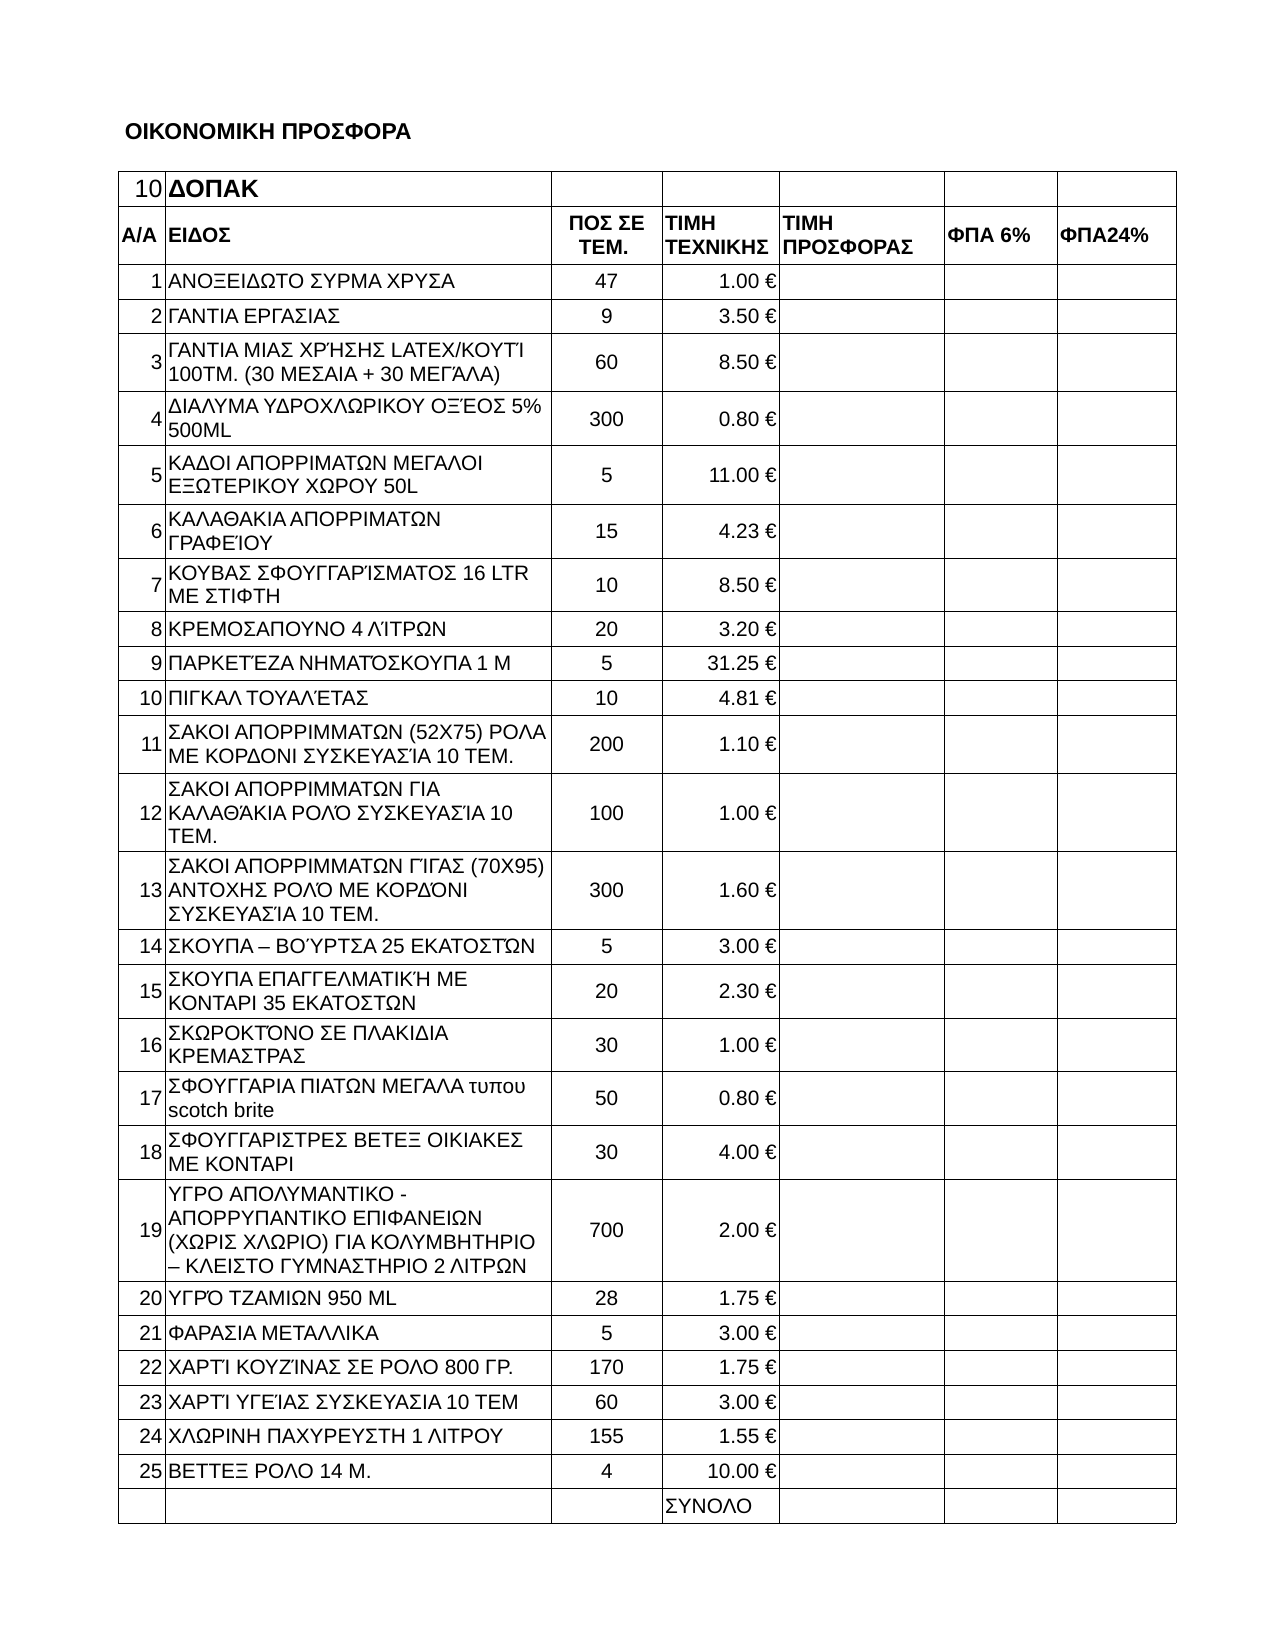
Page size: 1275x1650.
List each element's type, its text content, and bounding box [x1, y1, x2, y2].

table_cell [780, 774, 944, 851]
table_cell 700 [552, 1180, 662, 1281]
table_cell ΕΙΔΟΣ [166, 207, 551, 264]
table_cell 23 [119, 1386, 165, 1419]
table_cell 1 [119, 265, 165, 298]
table_cell [1058, 930, 1176, 963]
table_cell 1,00 € [663, 265, 779, 298]
table_cell 11 [119, 716, 165, 773]
table_cell 1,10 € [663, 716, 779, 773]
table_cell ΚΟΥΒΑΣ ΣΦΟΥΓΓΑΡΊΣΜΑΤΟΣ 16 LTR ΜΕ ΣΤΙΦΤΗ [166, 559, 551, 611]
table_cell [780, 1180, 944, 1281]
table_cell ΠΙΓΚΑΛ ΤΟΥΑΛΈΤΑΣ [166, 681, 551, 715]
table_cell [1058, 647, 1176, 680]
table_cell [945, 930, 1057, 963]
table_cell 20 [552, 965, 662, 1017]
table_cell 1,60 € [663, 852, 779, 929]
table_cell ΓΑΝΤΙΑ ΜΙΑΣ ΧΡΉΣΗΣ LATEX/ΚΟΥΤΊ 100ΤΜ. (30 ΜΕΣΑΙΑ + 30 ΜΕΓΆΛΑ) [166, 334, 551, 391]
table_cell [945, 1351, 1057, 1384]
table_cell 47 [552, 265, 662, 298]
table_cell 1,00 € [663, 1019, 779, 1071]
table_cell ΣΚΩΡΟΚΤΌΝΟ ΣΕ ΠΛΑΚΙΔΙΑ ΚΡΕΜΑΣΤΡΑΣ [166, 1019, 551, 1071]
table_cell [1058, 559, 1176, 611]
table_cell 5 [552, 446, 662, 503]
table_cell ΠΟΣ ΣΕ ΤΕΜ. [552, 207, 662, 264]
table_cell 0,80 € [663, 1072, 779, 1125]
table_cell 11,00 € [663, 446, 779, 503]
table_cell [945, 1386, 1057, 1419]
table_cell [945, 1316, 1057, 1350]
table_cell 3,20 € [663, 612, 779, 646]
table_cell [780, 1455, 944, 1488]
table_cell ΣΚΟYΠΑ ΕΠΑΓΓΕΛΜΑΤΙΚΉ ΜΕ ΚΟΝΤΑΡΙ 35 ΕΚΑΤΟΣΤΩΝ [166, 965, 551, 1017]
table_cell ΚΑΛΑΘΑΚΙΑ ΑΠΟΡΡΙΜΑΤΩΝ ΓΡΑΦΕΊΟΥ [166, 505, 551, 557]
table_cell 17 [119, 1072, 165, 1125]
table_cell ΣΑΚΟΙ ΑΠΟΡΡΙΜΜΑΤΩΝ (52Χ75) ΡΟΛΑ ΜΕ ΚΟΡΔΟΝΙ ΣΥΣΚΕΥΑΣΊΑ 10 ΤΕΜ. [166, 716, 551, 773]
table_cell [945, 1489, 1057, 1523]
table_cell ΣΦΟΥΓΓΑΡΙΑ ΠΙΑΤΩΝ ΜΕΓΑΛΑ τυπου scotch brite [166, 1072, 551, 1125]
table_cell [945, 647, 1057, 680]
table_cell [780, 852, 944, 929]
table_cell [1058, 1316, 1176, 1350]
table_cell ΥΓΡO ΑΠΟΛΥΜΑΝΤΙΚΟ - ΑΠΟΡΡΥΠΑΝΤΙΚΟ ΕΠΙΦΑΝΕΙΩΝ (ΧΩΡΙΣ ΧΛΩΡΙΟ) ΓΙΑ ΚΟΛΥΜΒΗΤΗΡΙΟ – ΚΛΕΙΣΤΟ ΓΥΜΝΑΣΤΗΡΙΟ 2 ΛΙΤΡΩΝ [166, 1180, 551, 1281]
table_cell 22 [119, 1351, 165, 1384]
table_cell [1058, 1420, 1176, 1454]
table_cell ΤΙΜΗ ΤΕΧΝΙΚΗΣ [663, 207, 779, 264]
table_cell ΧΑΡΤΊ ΚΟΥΖΊΝΑΣ ΣΕ ΡΟΛΟ 800 ΓΡ. [166, 1351, 551, 1384]
table_cell 30 [552, 1126, 662, 1179]
table_cell [780, 647, 944, 680]
table_cell [945, 774, 1057, 851]
table_cell 25 [119, 1455, 165, 1488]
table_cell [780, 1019, 944, 1071]
table_cell 7 [119, 559, 165, 611]
table_cell 4,81 € [663, 681, 779, 715]
table_cell 2,00 € [663, 1180, 779, 1281]
table_cell [780, 930, 944, 963]
table_cell [780, 1282, 944, 1315]
table_cell [1058, 1282, 1176, 1315]
table_cell 8,50 € [663, 559, 779, 611]
table_cell [1058, 852, 1176, 929]
table_cell ΣΥΝΟΛΟ [663, 1489, 779, 1523]
table_cell 60 [552, 1386, 662, 1419]
table_cell [1058, 1072, 1176, 1125]
table_cell [780, 1351, 944, 1384]
table_header [552, 172, 662, 206]
table_cell [780, 392, 944, 445]
table_cell 200 [552, 716, 662, 773]
table_cell 100 [552, 774, 662, 851]
table_cell 9 [552, 300, 662, 333]
table_cell 50 [552, 1072, 662, 1125]
table_cell [552, 1489, 662, 1523]
table_cell 28 [552, 1282, 662, 1315]
table_cell Α/Α [119, 207, 165, 264]
table_cell 16 [119, 1019, 165, 1071]
table_cell [945, 265, 1057, 298]
table_cell [945, 1455, 1057, 1488]
text ΟΙΚΟΝΟΜΙΚΗ ΠΡΟΣΦΟΡΑ [118, 118, 1157, 144]
table_cell [1058, 505, 1176, 557]
table_header [945, 172, 1057, 206]
table_cell 15 [552, 505, 662, 557]
table_cell [945, 1180, 1057, 1281]
table_cell 5 [552, 930, 662, 963]
table_cell 5 [552, 1316, 662, 1350]
table_cell [1058, 1351, 1176, 1384]
table_cell [945, 559, 1057, 611]
table_cell [1058, 1489, 1176, 1523]
table_cell 4 [119, 392, 165, 445]
table_cell 4 [552, 1455, 662, 1488]
table_cell [1058, 265, 1176, 298]
table_cell [1058, 392, 1176, 445]
table_cell [945, 1072, 1057, 1125]
table_cell 8 [119, 612, 165, 646]
table_cell 13 [119, 852, 165, 929]
table_cell ΦΑΡΑΣΙΑ ΜΕΤΑΛΛΙΚΑ [166, 1316, 551, 1350]
table_cell 170 [552, 1351, 662, 1384]
table_cell ΣΚOYΠΑ – ΒOΎΡΤΣΑ 25 ΕΚΑΤΟΣΤΏΝ [166, 930, 551, 963]
table_cell [945, 612, 1057, 646]
table_cell 2 [119, 300, 165, 333]
table_cell 21 [119, 1316, 165, 1350]
table_cell [945, 1420, 1057, 1454]
table_cell ΠΑΡΚΕΤΈΖΑ ΝΗΜΑΤΌΣΚΟΥΠΑ 1 M [166, 647, 551, 680]
table_cell [1058, 965, 1176, 1017]
table_cell [780, 334, 944, 391]
table_cell ΔΙΑΛΥΜΑ ΥΔΡΟΧΛΩΡΙΚΟΥ ΟΞΈΟΣ 5% 500ML [166, 392, 551, 445]
table_cell 30 [552, 1019, 662, 1071]
table_cell [166, 1489, 551, 1523]
table_cell [780, 612, 944, 646]
table_cell [1058, 1455, 1176, 1488]
table_header 10 [119, 172, 165, 206]
table_cell [780, 446, 944, 503]
table_cell [945, 446, 1057, 503]
table_cell 12 [119, 774, 165, 851]
table_cell 300 [552, 392, 662, 445]
table_cell [945, 852, 1057, 929]
table_cell ΣΑΚΟΙ ΑΠΟΡΡΙΜΜΑΤΩΝ ΓΙΑ ΚΑΛΑΘΆΚΙΑ ΡΟΛΌ ΣΥΣΚΕΥΑΣΊΑ 10 ΤΕΜ. [166, 774, 551, 851]
table_cell 4,00 € [663, 1126, 779, 1179]
table_cell [945, 716, 1057, 773]
table_cell ΦΠΑ 6% [945, 207, 1057, 264]
table_cell [945, 392, 1057, 445]
table_cell 3 [119, 334, 165, 391]
table_cell ΦΠΑ24% [1058, 207, 1176, 264]
table_cell 10 [552, 559, 662, 611]
table_cell [945, 681, 1057, 715]
table_cell ΑΝΟΞΕΙΔΩΤΟ ΣΥΡΜΑ ΧΡΥΣΑ [166, 265, 551, 298]
table_cell 10,00 € [663, 1455, 779, 1488]
table_cell 1,00 € [663, 774, 779, 851]
table_cell [780, 1072, 944, 1125]
table_cell 20 [552, 612, 662, 646]
table_cell 6 [119, 505, 165, 557]
table_cell [945, 1282, 1057, 1315]
table_cell 24 [119, 1420, 165, 1454]
table_cell [1058, 612, 1176, 646]
table_cell [780, 265, 944, 298]
table_cell [945, 505, 1057, 557]
table_cell 3,00 € [663, 1386, 779, 1419]
table_cell [1058, 1180, 1176, 1281]
table_cell 8,50 € [663, 334, 779, 391]
table_cell [1058, 300, 1176, 333]
table_cell [945, 334, 1057, 391]
table_cell 15 [119, 965, 165, 1017]
table_cell [945, 1126, 1057, 1179]
table_cell 300 [552, 852, 662, 929]
table_cell [780, 716, 944, 773]
table_cell ΒΕΤΤΕΞ ΡΟΛΟ 14 M. [166, 1455, 551, 1488]
table_cell 1,75 € [663, 1351, 779, 1384]
table_cell [780, 1386, 944, 1419]
table_cell [780, 1420, 944, 1454]
table_header [1058, 172, 1176, 206]
table_cell [780, 505, 944, 557]
table_cell ΚΑΔΟΙ ΑΠΟΡΡΙΜΑΤΩΝ ΜΕΓΑΛΟΙ ΕΞΩΤΕΡΙΚΟΥ ΧΩΡΟΥ 50L [166, 446, 551, 503]
table_cell 3,00 € [663, 930, 779, 963]
table_cell 1,55 € [663, 1420, 779, 1454]
table_cell [780, 559, 944, 611]
table_cell [1058, 716, 1176, 773]
table_cell 10 [552, 681, 662, 715]
table_cell ΓΑΝΤΙΑ ΕΡΓΑΣΙΑΣ [166, 300, 551, 333]
table_cell 2,30 € [663, 965, 779, 1017]
table_cell [780, 1489, 944, 1523]
table_cell 14 [119, 930, 165, 963]
table_cell 1,75 € [663, 1282, 779, 1315]
table_cell 3,50 € [663, 300, 779, 333]
table_cell [945, 965, 1057, 1017]
table_cell [945, 1019, 1057, 1071]
table_cell ΥΓΡΌ ΤΖΑΜΙΩΝ 950 ML [166, 1282, 551, 1315]
table_cell 3,00 € [663, 1316, 779, 1350]
table_cell 4,23 € [663, 505, 779, 557]
table_cell [1058, 446, 1176, 503]
table_cell [119, 1489, 165, 1523]
table_cell [780, 681, 944, 715]
table_cell ΧΑΡΤΊ ΥΓΕΊΑΣ ΣΥΣΚΕΥΑΣΙΑ 10 ΤΕΜ [166, 1386, 551, 1419]
table_cell [945, 300, 1057, 333]
table_cell ΚΡΕΜΟΣΑΠΟΥΝΟ 4 ΛΊΤΡΩΝ [166, 612, 551, 646]
table_cell [1058, 1386, 1176, 1419]
table_cell 0,80 € [663, 392, 779, 445]
table_cell [1058, 334, 1176, 391]
table_header ΔΟΠΑΚ [166, 172, 551, 206]
table_cell ΣΑΚΟΙ ΑΠΟΡΡΙΜΜΑΤΩΝ ΓΊΓΑΣ (70Χ95) ΑΝΤΟΧΗΣ ΡΟΛΌ ΜΕ ΚΟΡΔΌΝΙ ΣΥΣΚΕΥΑΣΊΑ 10 ΤΕΜ. [166, 852, 551, 929]
table_cell 10 [119, 681, 165, 715]
table_cell [780, 300, 944, 333]
table_cell 31,25 € [663, 647, 779, 680]
table_cell [1058, 1019, 1176, 1071]
table_cell 18 [119, 1126, 165, 1179]
table_cell ΤΙΜΗ ΠΡΟΣΦΟΡΑΣ [780, 207, 944, 264]
table_cell 5 [552, 647, 662, 680]
table_cell 60 [552, 334, 662, 391]
table_cell 5 [119, 446, 165, 503]
table_cell 19 [119, 1180, 165, 1281]
table_cell 155 [552, 1420, 662, 1454]
table_cell 20 [119, 1282, 165, 1315]
table_cell [780, 965, 944, 1017]
table_cell 9 [119, 647, 165, 680]
table_cell ΣΦΟΥΓΓΑΡIΣΤΡΕΣ ΒΕΤΕΞ ΟΙΚΙΑΚΕΣ ΜΕ ΚΟΝΤΑΡΙ [166, 1126, 551, 1179]
table_cell ΧΛΩΡΙΝΗ ΠΑΧΥΡΕΥΣΤΗ 1 ΛΙΤΡΟΥ [166, 1420, 551, 1454]
table_header [780, 172, 944, 206]
table_cell [780, 1126, 944, 1179]
table_cell [780, 1316, 944, 1350]
table_cell [1058, 1126, 1176, 1179]
table_cell [1058, 774, 1176, 851]
table_header [663, 172, 779, 206]
table_cell [1058, 681, 1176, 715]
